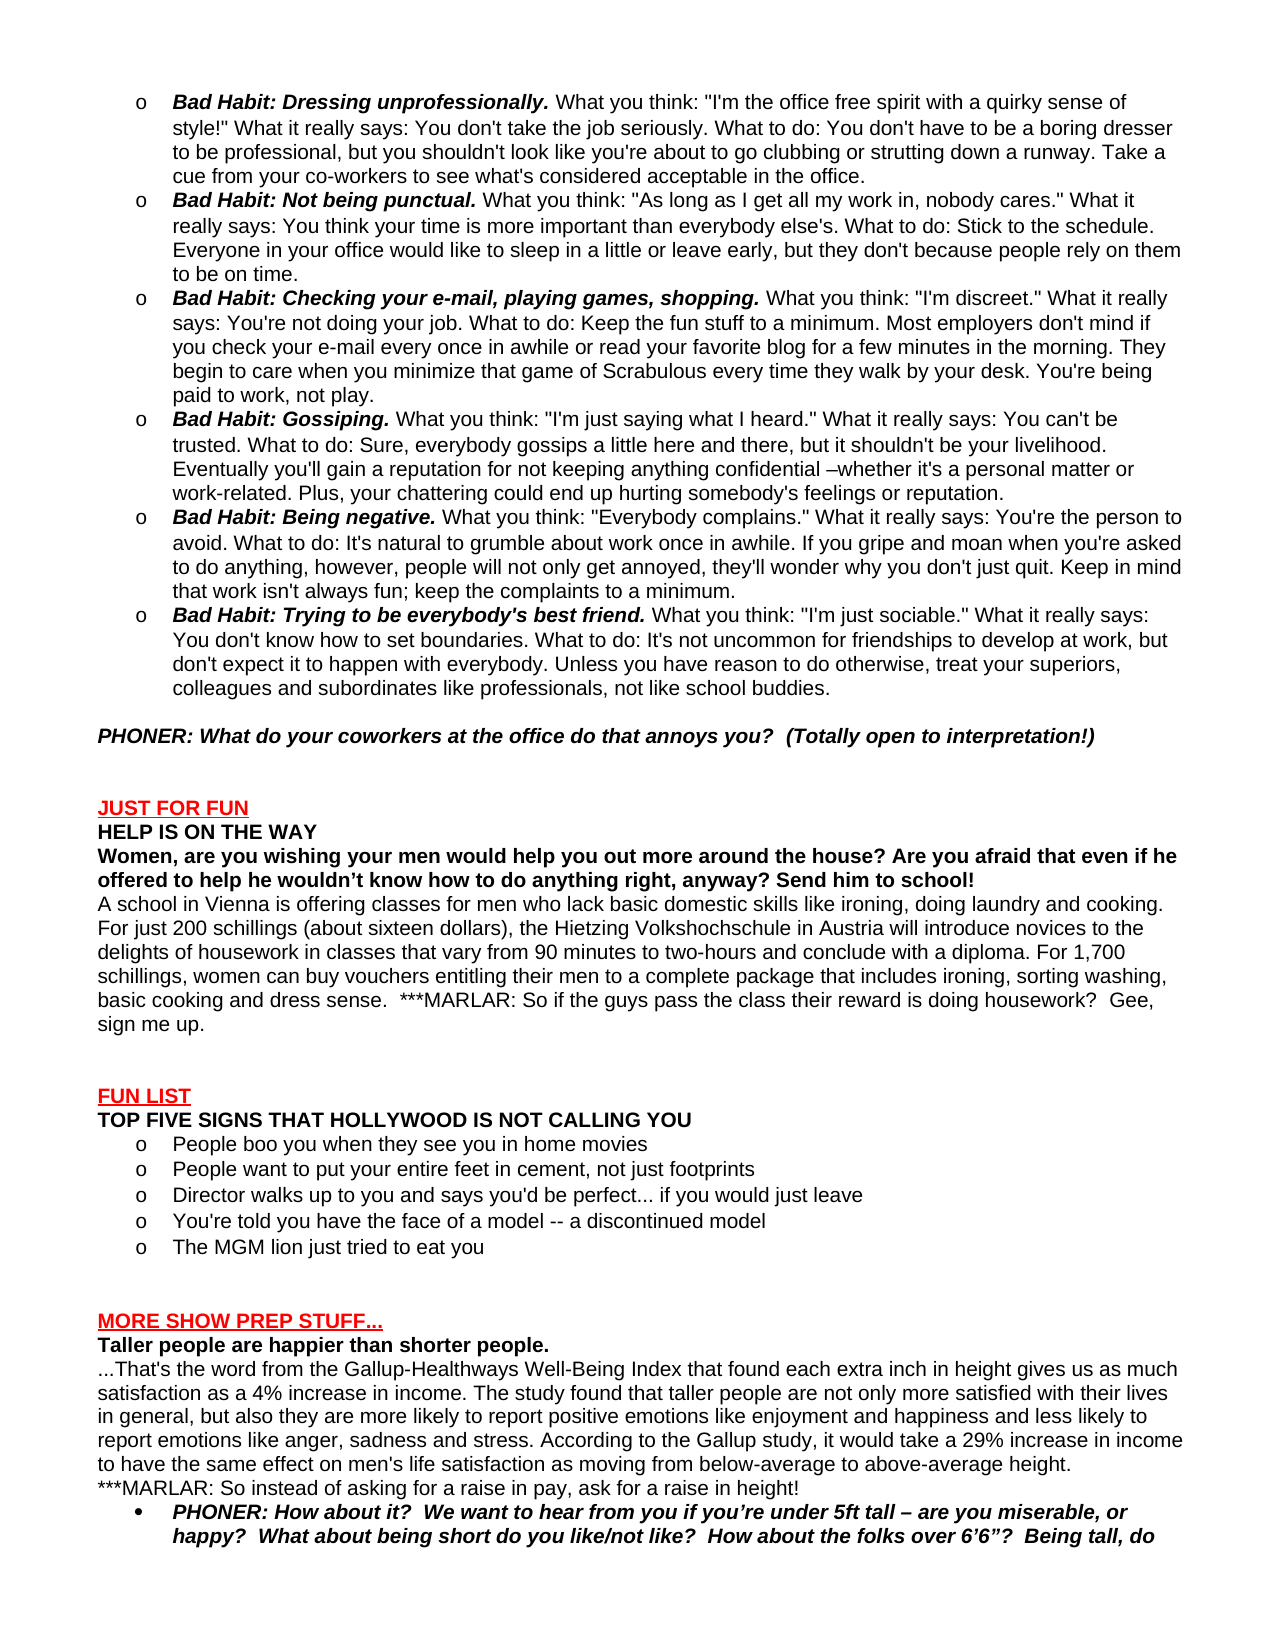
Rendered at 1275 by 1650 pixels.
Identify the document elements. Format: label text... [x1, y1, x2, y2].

list Bad Habit: Being negative. What you think: "Everybody complains." What it really says: You're the person to avoid. What to do: It's natural to grumble about work once in awhile. If you gripe and moan when you're asked to do anything, however, people will not only get annoyed, they'll wonder why you don't just quit. Keep in mind that work isn't always fun; keep the complaints to a minimum. [135, 505, 1185, 602]
list You're told you have the face of a model -- a discontinued model [135, 1209, 1185, 1235]
list Bad Habit: Trying to be everybody's best friend. What you think: "I'm just sociable." What it really says: You don't know how to set boundaries. What to do: It's not uncommon for friendships to develop at work, but don't expect it to happen with everybody. Unless you have reason to do otherwise, treat your superiors, colleagues and subordinates like professionals, not like school buddies. [135, 602, 1185, 700]
list Bad Habit: Not being punctual. What you think: "As long as I get all my work in, nobody cares." What it really says: You think your time is more important than everybody else's. What to do: Stick to the schedule. Everyone in your office would like to sleep in a little or leave early, but they don't because people rely on them to be on time. [135, 188, 1185, 285]
list Bad Habit: Dressing unprofessionally. What you think: "I'm the office free spirit with a quirky sense of style!" What it really says: You don't take the job seriously. What to do: You don't have to be a boring dresser to be professional, but you shouldn't look like you're about to go clubbing or strutting down a runway. Take a cue from your co-workers to see what's considered acceptable in the office. [135, 90, 1185, 188]
list Bad Habit: Checking your e-mail, playing games, shopping. What you think: "I'm discreet." What it really says: You're not doing your job. What to do: Keep the fun stuff to a minimum. Most employers don't mind if you check your e-mail every once in awhile or read your favorite blog for a few minutes in the morning. They begin to care when you minimize that game of Scrabulous every time they walk by your desk. You're being paid to work, not play. [135, 285, 1185, 407]
text MORE SHOW PREP STUFF... [97, 1308, 1185, 1332]
text JUST FOR FUN [97, 796, 1185, 820]
list People boo you when they see you in home movies [135, 1131, 1185, 1157]
list The MGM lion just tried to eat you [135, 1235, 1185, 1261]
text Women, are you wishing your men would help you out more around the house? Are you afraid that even if he offered to help he wouldn’t know how to do anything right, anyway? Send him to school! [97, 844, 1185, 892]
text FUN LIST [97, 1083, 1185, 1107]
list Director walks up to you and says you'd be perfect... if you would just leave [135, 1183, 1185, 1209]
text Taller people are happier than shorter people. [97, 1332, 1185, 1356]
list PHONER: How about it? We want to hear from you if you’re under 5ft tall – are you miserable, or happy? What about being short do you like/not like? How about the folks over 6’6”? Being tall, do [135, 1500, 1185, 1548]
text A school in Vienna is offering classes for men who lack basic domestic skills like ironing, doing laundry and cooking. For just 200 schillings (about sixteen dollars), the Hietzing Volkshochschule in Austria will introduce novices to the delights of housework in classes that vary from 90 minutes to two-hours and conclude with a diploma. For 1,700 schillings, women can buy vouchers entitling their men to a complete package that includes ironing, sorting washing, basic cooking and dress sense. ***MARLAR: So if the guys pass the class their reward is doing housework? Gee, sign me up. [97, 892, 1185, 1036]
text PHONER: What do your coworkers at the office do that annoys you? (Totally open to interpretation!) [97, 724, 1185, 748]
text TOP FIVE SIGNS THAT HOLLYWOOD IS NOT CALLING YOU [97, 1107, 1185, 1131]
list Bad Habit: Gossiping. What you think: "I'm just saying what I heard." What it really says: You can't be trusted. What to do: Sure, everybody gossips a little here and there, but it shouldn't be your livelihood. Eventually you'll gain a reputation for not keeping anything confidential –whether it's a personal matter or work-related. Plus, your chattering could end up hurting somebody's feelings or reputation. [135, 407, 1185, 505]
text HELP IS ON THE WAY [97, 820, 1185, 844]
text ...That's the word from the Gallup-Healthways Well-Being Index that found each extra inch in height gives us as much satisfaction as a 4% increase in income. The study found that taller people are not only more satisfied with their lives in general, but also they are more likely to report positive emotions like enjoyment and happiness and less likely to report emotions like anger, sadness and stress. According to the Gallup study, it would take a 29% increase in income to have the same effect on men's life satisfaction as moving from below-average to above-average height. ***MARLAR: So instead of asking for a raise in pay, ask for a raise in height! [97, 1356, 1185, 1500]
list People want to put your entire feet in cement, not just footprints [135, 1157, 1185, 1183]
